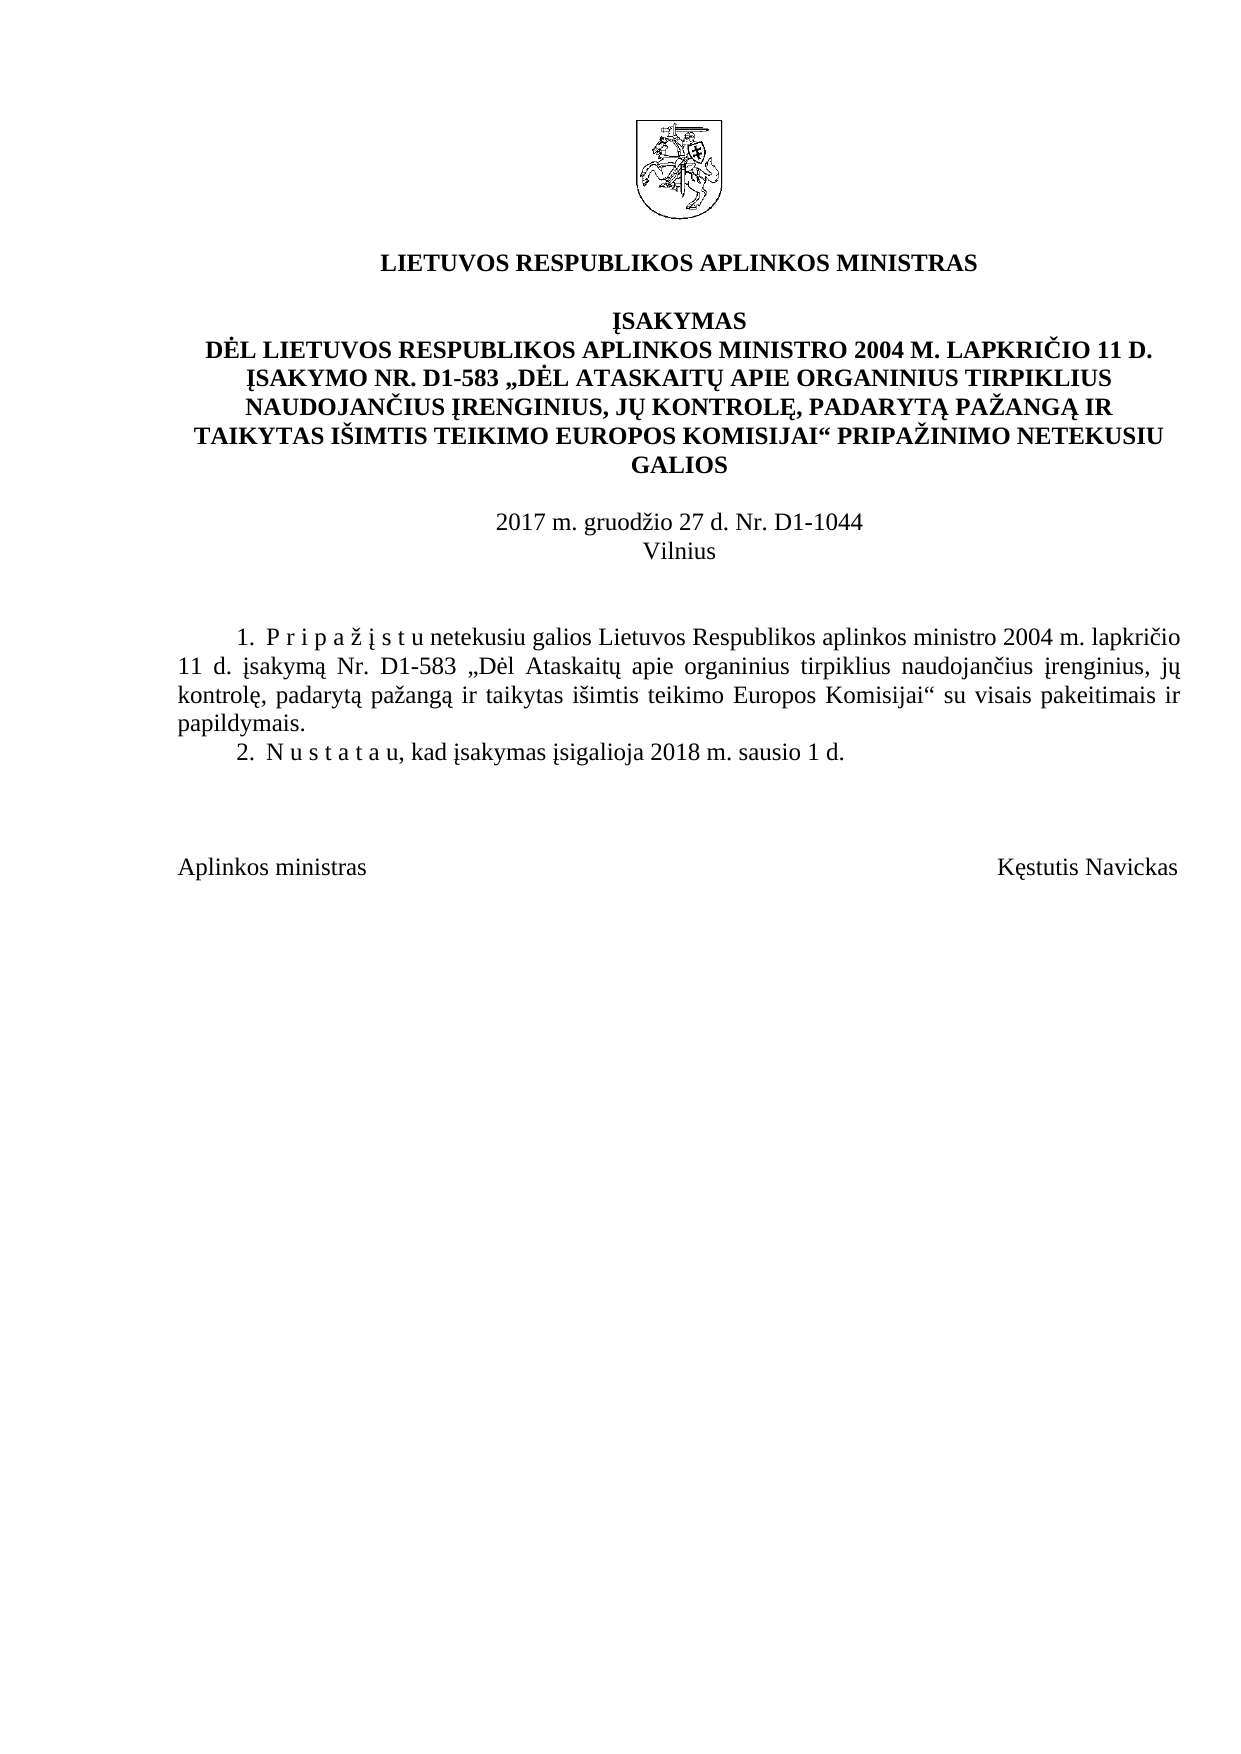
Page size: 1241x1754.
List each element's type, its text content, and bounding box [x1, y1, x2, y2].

text 2017 m. gruodžio 27 d. Nr. D1-1044 [177, 507, 1181, 536]
text Aplinkos ministras Kęstutis Navickas [177, 852, 1181, 881]
text LIETUVOS RESPUBLIKOS APLINKOS MINISTRAS [177, 248, 1181, 277]
text 1. P r i p a ž į s t u netekusiu galios Lietuvos Respublikos aplinkos ministro 2004 m. lapkričio 11 d. įsakymą Nr. D1-583 „Dėl Ataskaitų apie organinius tirpiklius naudojančius įrenginius, jų kontrolę, padarytą pažangą ir taikytas išimtis teikimo Europos Komisijai“ su visais pakeitimais ir papildymais. [177, 622, 1181, 737]
text DĖL LIETUVOS RESPUBLIKOS APLINKOS MINISTRO 2004 M. LAPKRIČIO 11 D. ĮSAKYMO NR. D1-583 „DĖL ATASKAITŲ APIE ORGANINIUS TIRPIKLIUS NAUDOJANČIUS ĮRENGINIUS, JŲ KONTROLĘ, PADARYTĄ PAŽANGĄ IR TAIKYTAS IŠIMTIS TEIKIMO EUROPOS KOMISIJAI“ PRIPAŽINIMO NETEKUSIU GALIOS [177, 335, 1181, 478]
text ĮSAKYMAS [177, 306, 1181, 335]
text Vilnius [177, 536, 1181, 565]
text 2. N u s t a t a u, kad įsakymas įsigalioja 2018 m. sausio 1 d. [177, 737, 1181, 766]
